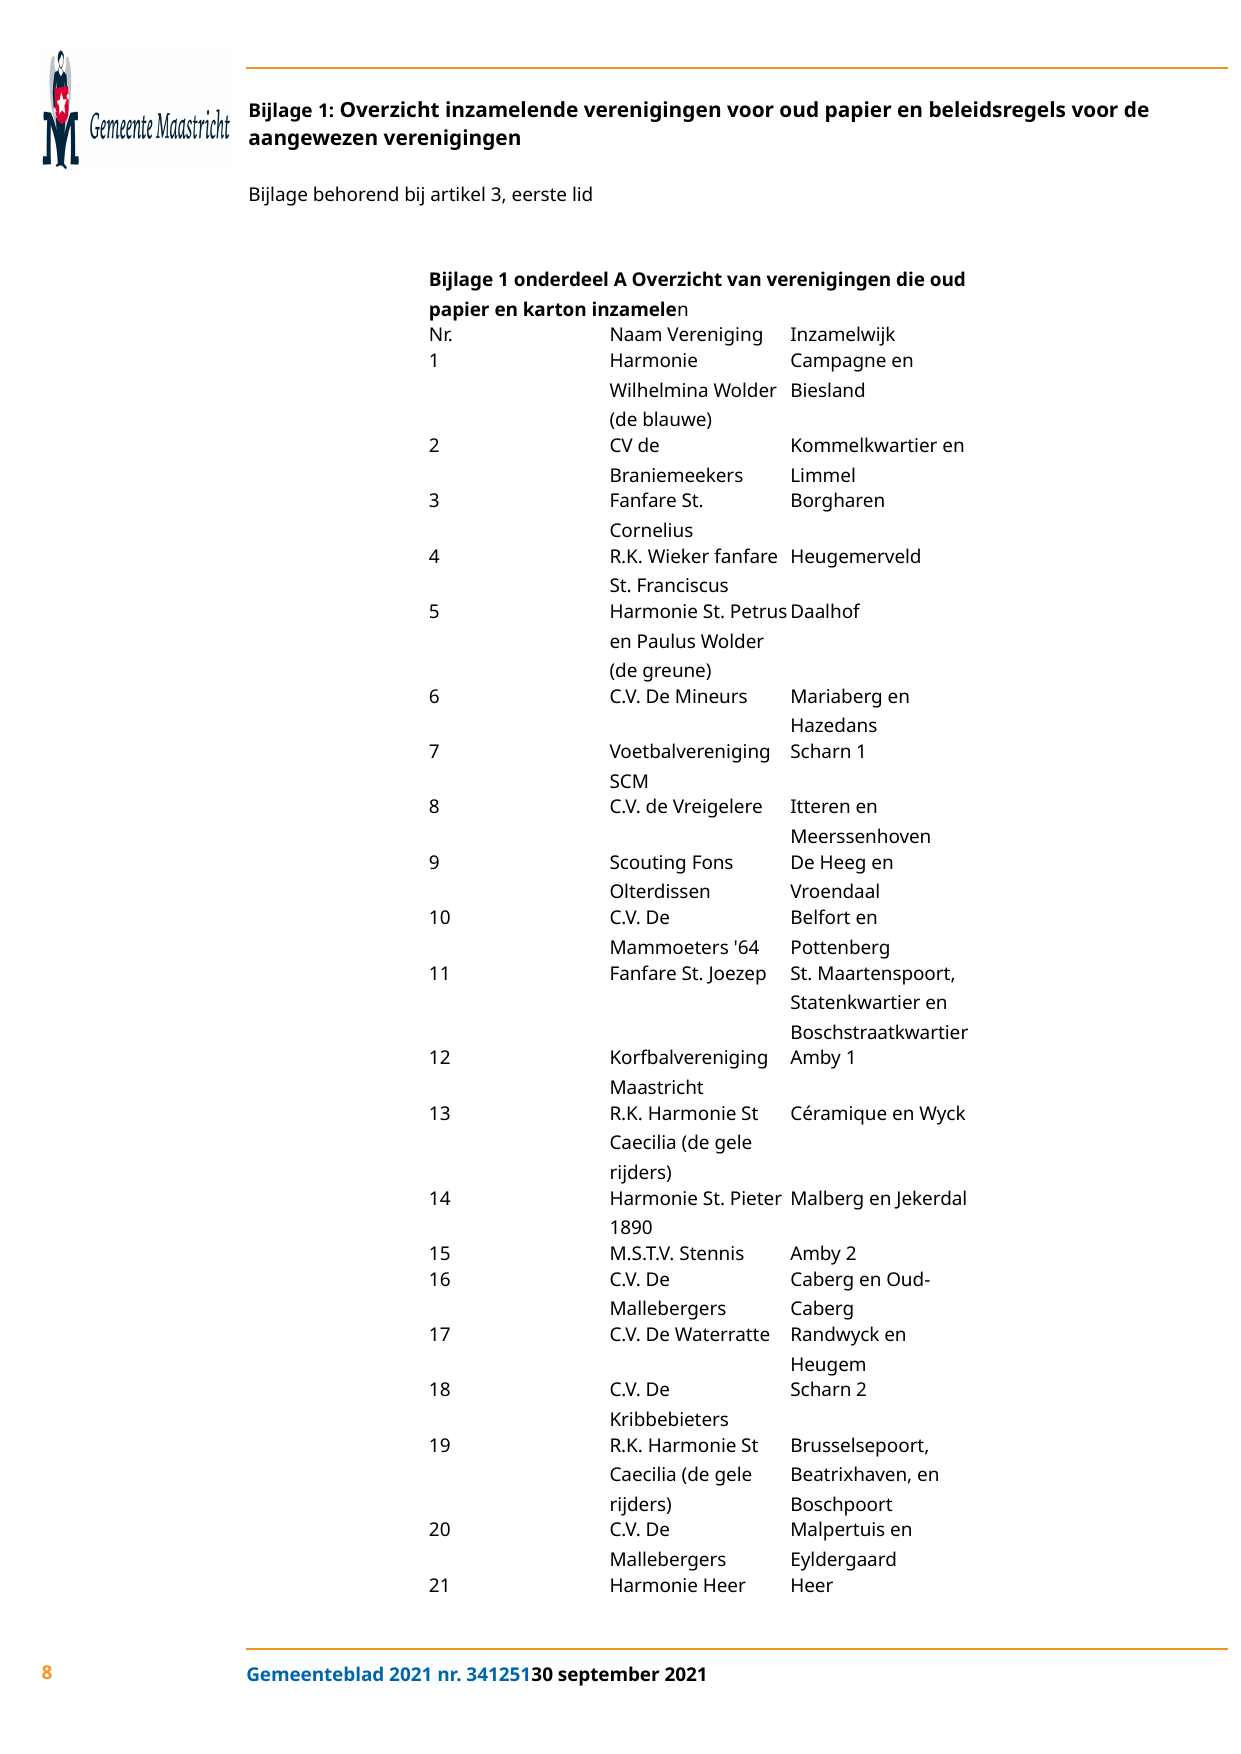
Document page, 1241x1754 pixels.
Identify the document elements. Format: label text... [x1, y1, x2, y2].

table_cell [248, 1432, 429, 1517]
table_cell 18 [429, 1376, 609, 1432]
table_cell Brusselsepoort, Beatrixhaven, en Boschpoort [790, 1432, 971, 1517]
table_cell R.K. Harmonie St Caecilia (de gele rijders) [609, 1100, 790, 1185]
table_cell [971, 960, 1152, 1044]
table_cell Mariaberg en Hazedans [790, 683, 971, 738]
table_cell [248, 1376, 429, 1432]
table_cell [971, 683, 1152, 738]
table_cell C.V. De Waterratte [609, 1321, 790, 1376]
table_cell [248, 348, 429, 432]
table_cell C.V. De Mineurs [609, 683, 790, 738]
table_cell Harmonie St. Pieter 1890 [609, 1185, 790, 1240]
table_cell [971, 598, 1152, 683]
table_cell Korfbalvereniging Maastricht [609, 1045, 790, 1100]
table_cell R.K. Wieker fanfare St. Franciscus [609, 543, 790, 598]
table_cell [971, 1572, 1152, 1598]
table_cell 17 [429, 1321, 609, 1376]
table_cell [248, 1572, 429, 1598]
table_cell Heer [790, 1572, 971, 1598]
table_cell 16 [429, 1266, 609, 1321]
table_cell C.V. De Mallebergers [609, 1517, 790, 1572]
table_cell Heugemerveld [790, 543, 971, 598]
table_cell 8 [429, 794, 609, 849]
table_cell Céramique en Wyck [790, 1100, 971, 1185]
table_cell 4 [429, 543, 609, 598]
table_cell [248, 1517, 429, 1572]
table_cell 2 [429, 432, 609, 488]
table_header [790, 241, 971, 266]
table_cell Harmonie Heer [609, 1572, 790, 1598]
table_cell [248, 322, 429, 347]
table_cell [971, 794, 1152, 849]
table_cell [248, 1185, 429, 1240]
table_cell C.V. De Mallebergers [609, 1266, 790, 1321]
table_cell 5 [429, 598, 609, 683]
table_cell [971, 432, 1152, 488]
table_cell 20 [429, 1517, 609, 1572]
table_cell 13 [429, 1100, 609, 1185]
text Bijlage behorend bij artikel 3, eerste lid [248, 181, 1152, 207]
table_cell C.V. De Kribbebieters [609, 1376, 790, 1432]
table_cell [971, 1432, 1152, 1517]
table_cell [971, 1266, 1152, 1321]
table_cell [248, 598, 429, 683]
table_cell Randwyck en Heugem [790, 1321, 971, 1376]
table_cell [248, 683, 429, 738]
table_cell [971, 322, 1152, 347]
picture [41, 47, 231, 172]
table_cell Voetbalvereniging SCM [609, 739, 790, 794]
table_cell C.V. de Vreigelere [609, 794, 790, 849]
table_cell [971, 1185, 1152, 1240]
table_cell 11 [429, 960, 609, 1044]
table_cell CV de Braniemeekers [609, 432, 790, 488]
table_cell [248, 904, 429, 960]
table_cell Amby 1 [790, 1045, 971, 1100]
table_cell Malberg en Jekerdal [790, 1185, 971, 1240]
table_header [429, 241, 609, 266]
table_header [609, 241, 790, 266]
table_cell Daalhof [790, 598, 971, 683]
table_cell 21 [429, 1572, 609, 1598]
table_cell [971, 543, 1152, 598]
table_cell [248, 1240, 429, 1266]
table_cell [248, 432, 429, 488]
table_cell Harmonie Wilhelmina Wolder (de blauwe) [609, 348, 790, 432]
table_cell [248, 488, 429, 543]
table_cell [971, 904, 1152, 960]
table_cell Scouting Fons Olterdissen [609, 849, 790, 904]
table_cell [971, 1100, 1152, 1185]
table_cell 6 [429, 683, 609, 738]
table_cell [248, 1045, 429, 1100]
table_header [248, 241, 429, 266]
table_cell Campagne en Biesland [790, 348, 971, 432]
table_cell Harmonie St. Petrus en Paulus Wolder (de greune) [609, 598, 790, 683]
table_cell [248, 794, 429, 849]
table_cell Inzamelwijk [790, 322, 971, 347]
table_cell [248, 543, 429, 598]
table_cell [971, 488, 1152, 543]
table_cell [248, 1321, 429, 1376]
table_cell [971, 1517, 1152, 1572]
table_cell 7 [429, 739, 609, 794]
table_cell Amby 2 [790, 1240, 971, 1266]
table_cell Fanfare St. Joezep [609, 960, 790, 1044]
table_cell [248, 849, 429, 904]
table_cell C.V. De Mammoeters '64 [609, 904, 790, 960]
table_header [971, 241, 1152, 266]
table_cell [971, 849, 1152, 904]
table_cell [248, 1266, 429, 1321]
table_cell 12 [429, 1045, 609, 1100]
table_cell [971, 739, 1152, 794]
table_cell St. Maartenspoort, Statenkwartier en Boschstraatkwartier [790, 960, 971, 1044]
table_cell Nr. [429, 322, 609, 347]
table_cell Itteren en Meerssenhoven [790, 794, 971, 849]
table_cell Malpertuis en Eyldergaard [790, 1517, 971, 1572]
table_cell 19 [429, 1432, 609, 1517]
table_cell 3 [429, 488, 609, 543]
table_cell Naam Vereniging [609, 322, 790, 347]
table_cell [248, 960, 429, 1044]
table_cell Belfort en Pottenberg [790, 904, 971, 960]
table_cell [971, 348, 1152, 432]
table_cell 15 [429, 1240, 609, 1266]
table_cell Kommelkwartier en Limmel [790, 432, 971, 488]
table_cell [971, 1376, 1152, 1432]
table_cell M.S.T.V. Stennis [609, 1240, 790, 1266]
table_cell [971, 266, 1152, 322]
table_cell [248, 739, 429, 794]
text Bijlage 1: Overzicht inzamelende verenigingen voor oud papier en beleidsregels voor de aangewezen verenigingen [248, 95, 1152, 152]
table_cell 1 [429, 348, 609, 432]
table_cell [248, 1100, 429, 1185]
table_cell [248, 266, 429, 322]
table_cell 9 [429, 849, 609, 904]
table_cell Fanfare St. Cornelius [609, 488, 790, 543]
table_cell 10 [429, 904, 609, 960]
table_cell De Heeg en Vroendaal [790, 849, 971, 904]
table_cell [971, 1321, 1152, 1376]
table_cell Bijlage 1 onderdeel A Overzicht van verenigingen die oud papier en karton inzamelen [429, 266, 971, 322]
table_cell R.K. Harmonie St Caecilia (de gele rijders) [609, 1432, 790, 1517]
table_cell [971, 1240, 1152, 1266]
table_cell Caberg en Oud-Caberg [790, 1266, 971, 1321]
table_cell [971, 1045, 1152, 1100]
table_cell Scharn 2 [790, 1376, 971, 1432]
table_cell Borgharen [790, 488, 971, 543]
table_cell Scharn 1 [790, 739, 971, 794]
table_cell 14 [429, 1185, 609, 1240]
